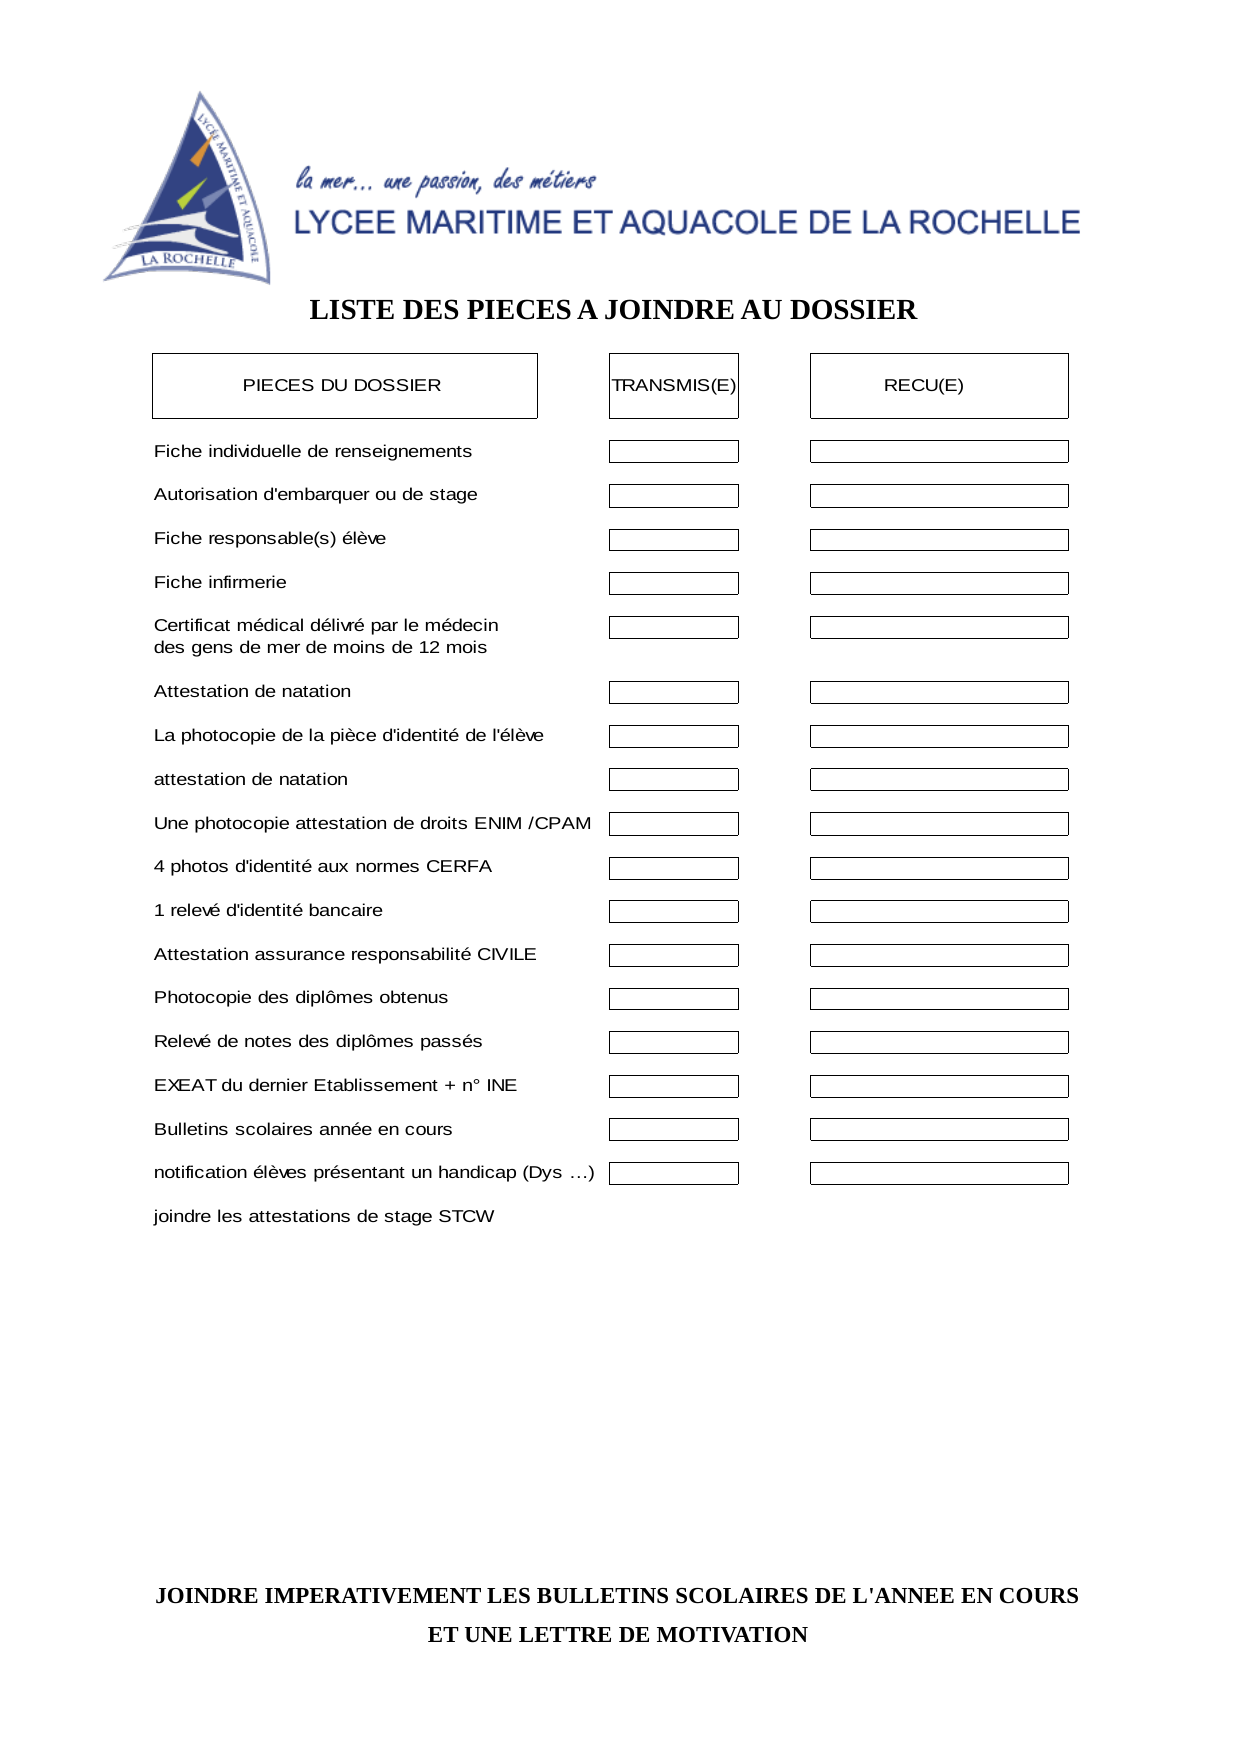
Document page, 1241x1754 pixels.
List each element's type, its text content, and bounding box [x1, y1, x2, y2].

picture [84, 84, 1158, 293]
text ET UNE LETTRE DE MOTIVATION [84, 1621, 1157, 1648]
text JOINDRE IMPERATIVEMENT LES BULLETINS SCOLAIRES DE L'ANNEE EN COURS [84, 339, 1157, 1608]
list LISTE DES PIECES A JOINDRE AU DOSSIER [272, 293, 1157, 326]
